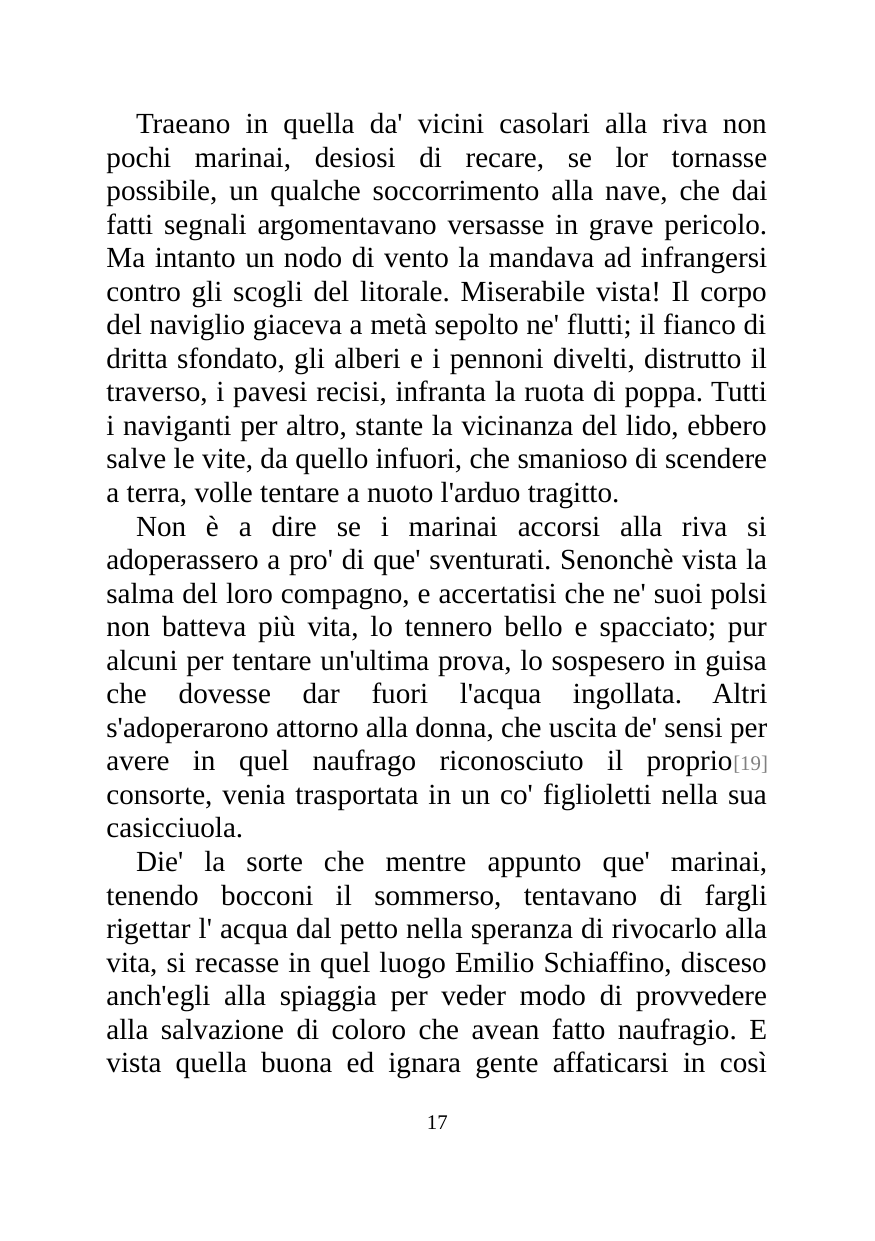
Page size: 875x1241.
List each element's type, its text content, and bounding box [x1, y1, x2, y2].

text Non è a dire se i marinai accorsi alla riva si adoperassero a pro' di que' sventurati. Senonchè vista la salma del loro compagno, e accertatisi che ne' suoi polsi non batteva più vita, lo tennero bello e spacciato; pur alcuni per tentare un'ultima prova, lo sospesero in guisa che dovesse dar fuori l'acqua ingollata. Altri s'adoperarono attorno alla donna, che uscita de' sensi per avere in quel naufrago riconosciuto il proprio[19] consorte, venia trasportata in un co' figlioletti nella sua casicciuola. [106, 509, 768, 844]
text Die' la sorte che mentre appunto que' marinai, tenendo bocconi il sommerso, tentavano di fargli rigettar l' acqua dal petto nella speranza di rivocarlo alla vita, si recasse in quel luogo Emilio Schiaffino, disceso anch'egli alla spiaggia per veder modo di provvedere alla salvazione di coloro che avean fatto naufragio. E vista quella buona ed ignara gente affaticarsi in così [106, 844, 768, 1079]
text Traeano in quella da' vicini casolari alla riva non pochi marinai, desiosi di recare, se lor tornasse possibile, un qualche soccorrimento alla nave, che dai fatti segnali argomentavano versasse in grave pericolo. Ma intanto un nodo di vento la mandava ad infrangersi contro gli scogli del litorale. Miserabile vista! Il corpo del naviglio giaceva a metà sepolto ne' flutti; il fianco di dritta sfondato, gli alberi e i pennoni divelti, distrutto il traverso, i pavesi recisi, infranta la ruota di poppa. Tutti i naviganti per altro, stante la vicinanza del lido, ebbero salve le vite, da quello infuori, che smanioso di scendere a terra, volle tentare a nuoto l'arduo tragitto. [106, 106, 768, 509]
